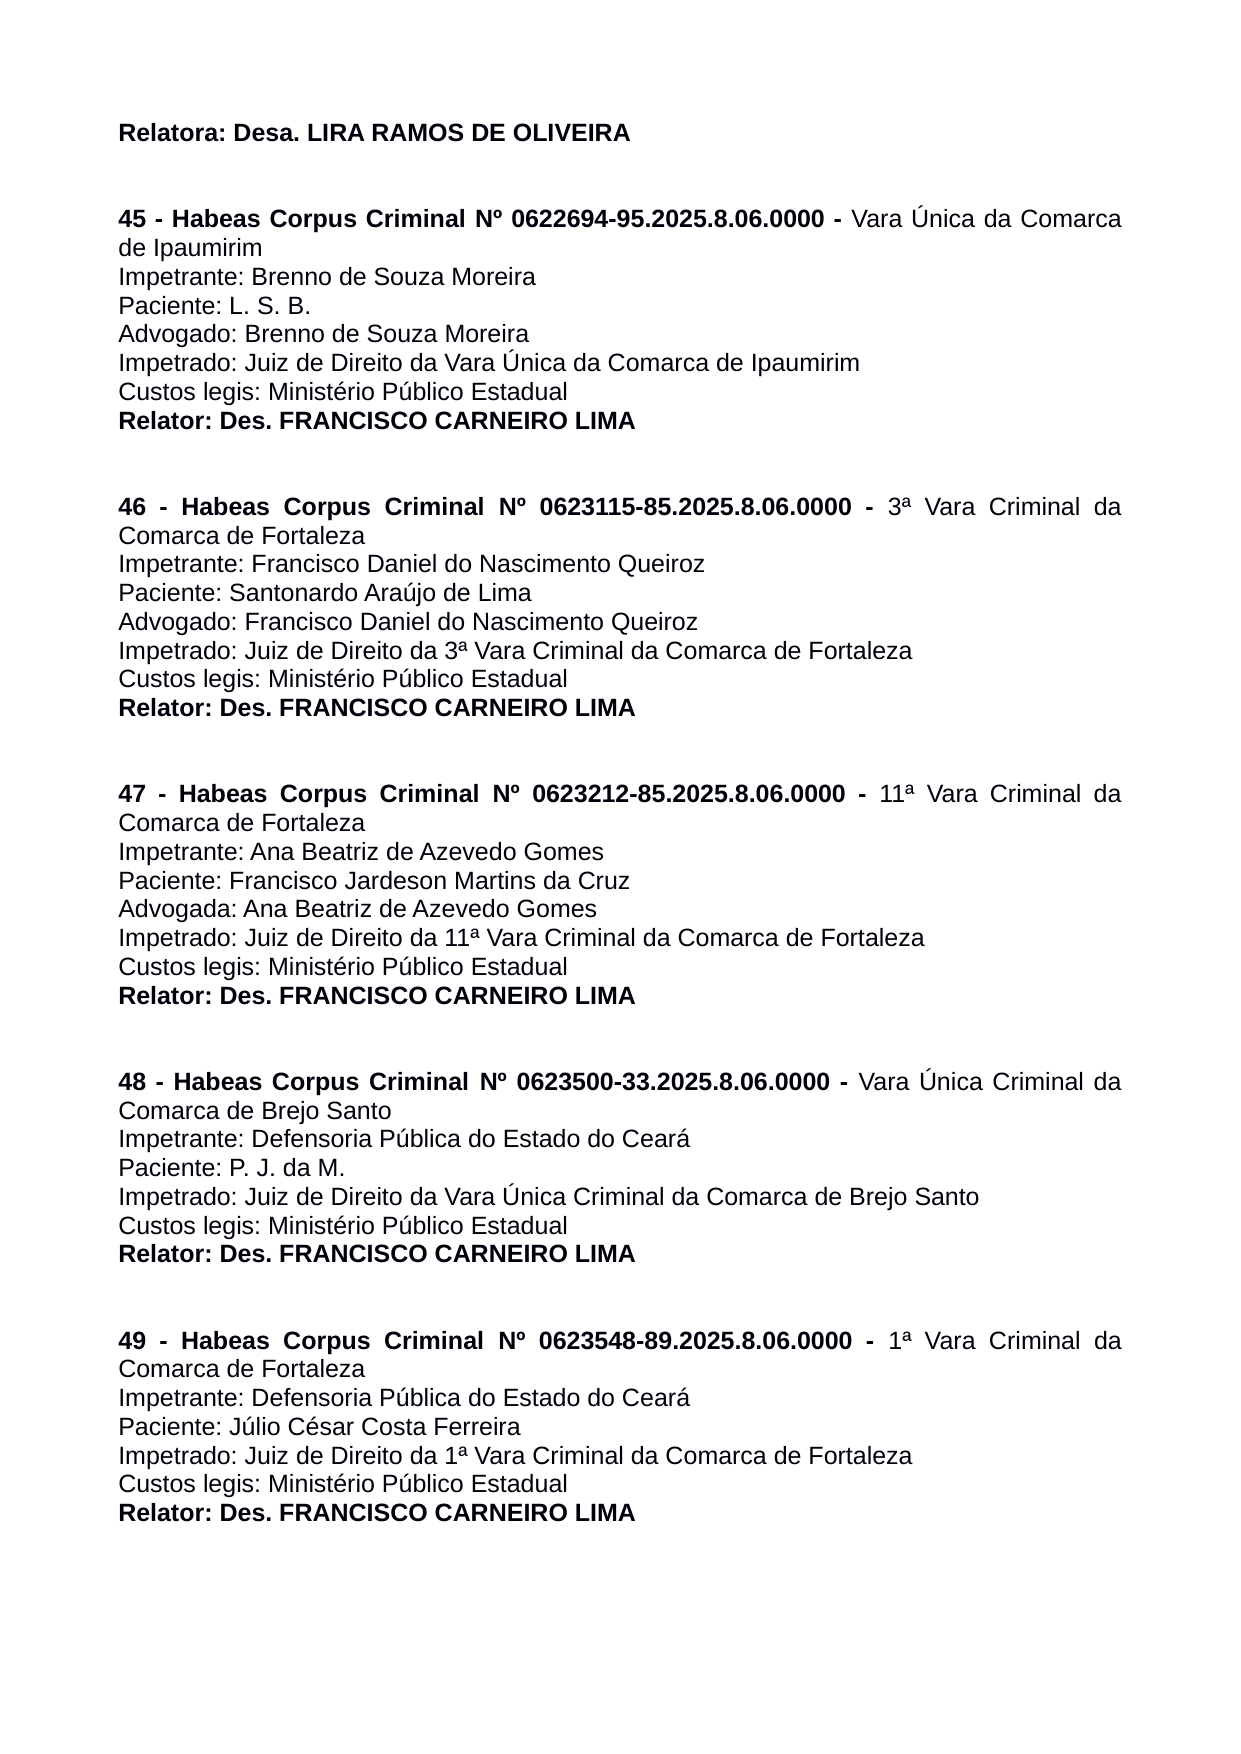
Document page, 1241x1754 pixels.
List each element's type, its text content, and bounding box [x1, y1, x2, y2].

text 46 - Habeas Corpus Criminal Nº 0623115-85.2025.8.06.0000 - 3ª Vara Criminal da Comarca de Fortaleza [118, 492, 1122, 549]
text Relator: Des. FRANCISCO CARNEIRO LIMA [118, 981, 1122, 1009]
text Impetrado: Juiz de Direito da Vara Única Criminal da Comarca de Brejo Santo [118, 1182, 1122, 1211]
text Advogado: Francisco Daniel do Nascimento Queiroz [118, 607, 1122, 636]
text 48 - Habeas Corpus Criminal Nº 0623500-33.2025.8.06.0000 - Vara Única Criminal da Comarca de Brejo Santo [118, 1067, 1122, 1124]
text Paciente: P. J. da M. [118, 1153, 1122, 1182]
text Custos legis: Ministério Público Estadual [118, 377, 1122, 406]
text 45 - Habeas Corpus Criminal Nº 0622694-95.2025.8.06.0000 - Vara Única da Comarca de Ipaumirim [118, 204, 1122, 262]
text Advogada: Ana Beatriz de Azevedo Gomes [118, 894, 1122, 923]
text Impetrado: Juiz de Direito da 3ª Vara Criminal da Comarca de Fortaleza [118, 636, 1122, 664]
text Impetrante: Francisco Daniel do Nascimento Queiroz [118, 549, 1122, 578]
text Relator: Des. FRANCISCO CARNEIRO LIMA [118, 1498, 1122, 1527]
text Custos legis: Ministério Público Estadual [118, 952, 1122, 981]
text Paciente: Francisco Jardeson Martins da Cruz [118, 866, 1122, 894]
text Paciente: Santonardo Araújo de Lima [118, 578, 1122, 607]
text Relator: Des. FRANCISCO CARNEIRO LIMA [118, 693, 1122, 722]
text Relator: Des. FRANCISCO CARNEIRO LIMA [118, 1239, 1122, 1268]
text Paciente: Júlio César Costa Ferreira [118, 1412, 1122, 1441]
text Custos legis: Ministério Público Estadual [118, 664, 1122, 693]
text Impetrante: Defensoria Pública do Estado do Ceará [118, 1383, 1122, 1412]
text 47 - Habeas Corpus Criminal Nº 0623212-85.2025.8.06.0000 - 11ª Vara Criminal da Comarca de Fortaleza [118, 779, 1122, 837]
text Paciente: L. S. B. [118, 291, 1122, 319]
text Relatora: Desa. LIRA RAMOS DE OLIVEIRA [118, 118, 1122, 147]
text Impetrado: Juiz de Direito da Vara Única da Comarca de Ipaumirim [118, 348, 1122, 377]
text 49 - Habeas Corpus Criminal Nº 0623548-89.2025.8.06.0000 - 1ª Vara Criminal da Comarca de Fortaleza [118, 1326, 1122, 1383]
text Impetrado: Juiz de Direito da 1ª Vara Criminal da Comarca de Fortaleza [118, 1441, 1122, 1469]
text Impetrado: Juiz de Direito da 11ª Vara Criminal da Comarca de Fortaleza [118, 923, 1122, 952]
text Impetrante: Brenno de Souza Moreira [118, 262, 1122, 291]
text Custos legis: Ministério Público Estadual [118, 1211, 1122, 1239]
text Impetrante: Defensoria Pública do Estado do Ceará [118, 1124, 1122, 1153]
text Custos legis: Ministério Público Estadual [118, 1469, 1122, 1498]
text Impetrante: Ana Beatriz de Azevedo Gomes [118, 837, 1122, 866]
text Relator: Des. FRANCISCO CARNEIRO LIMA [118, 406, 1122, 434]
text Advogado: Brenno de Souza Moreira [118, 319, 1122, 348]
